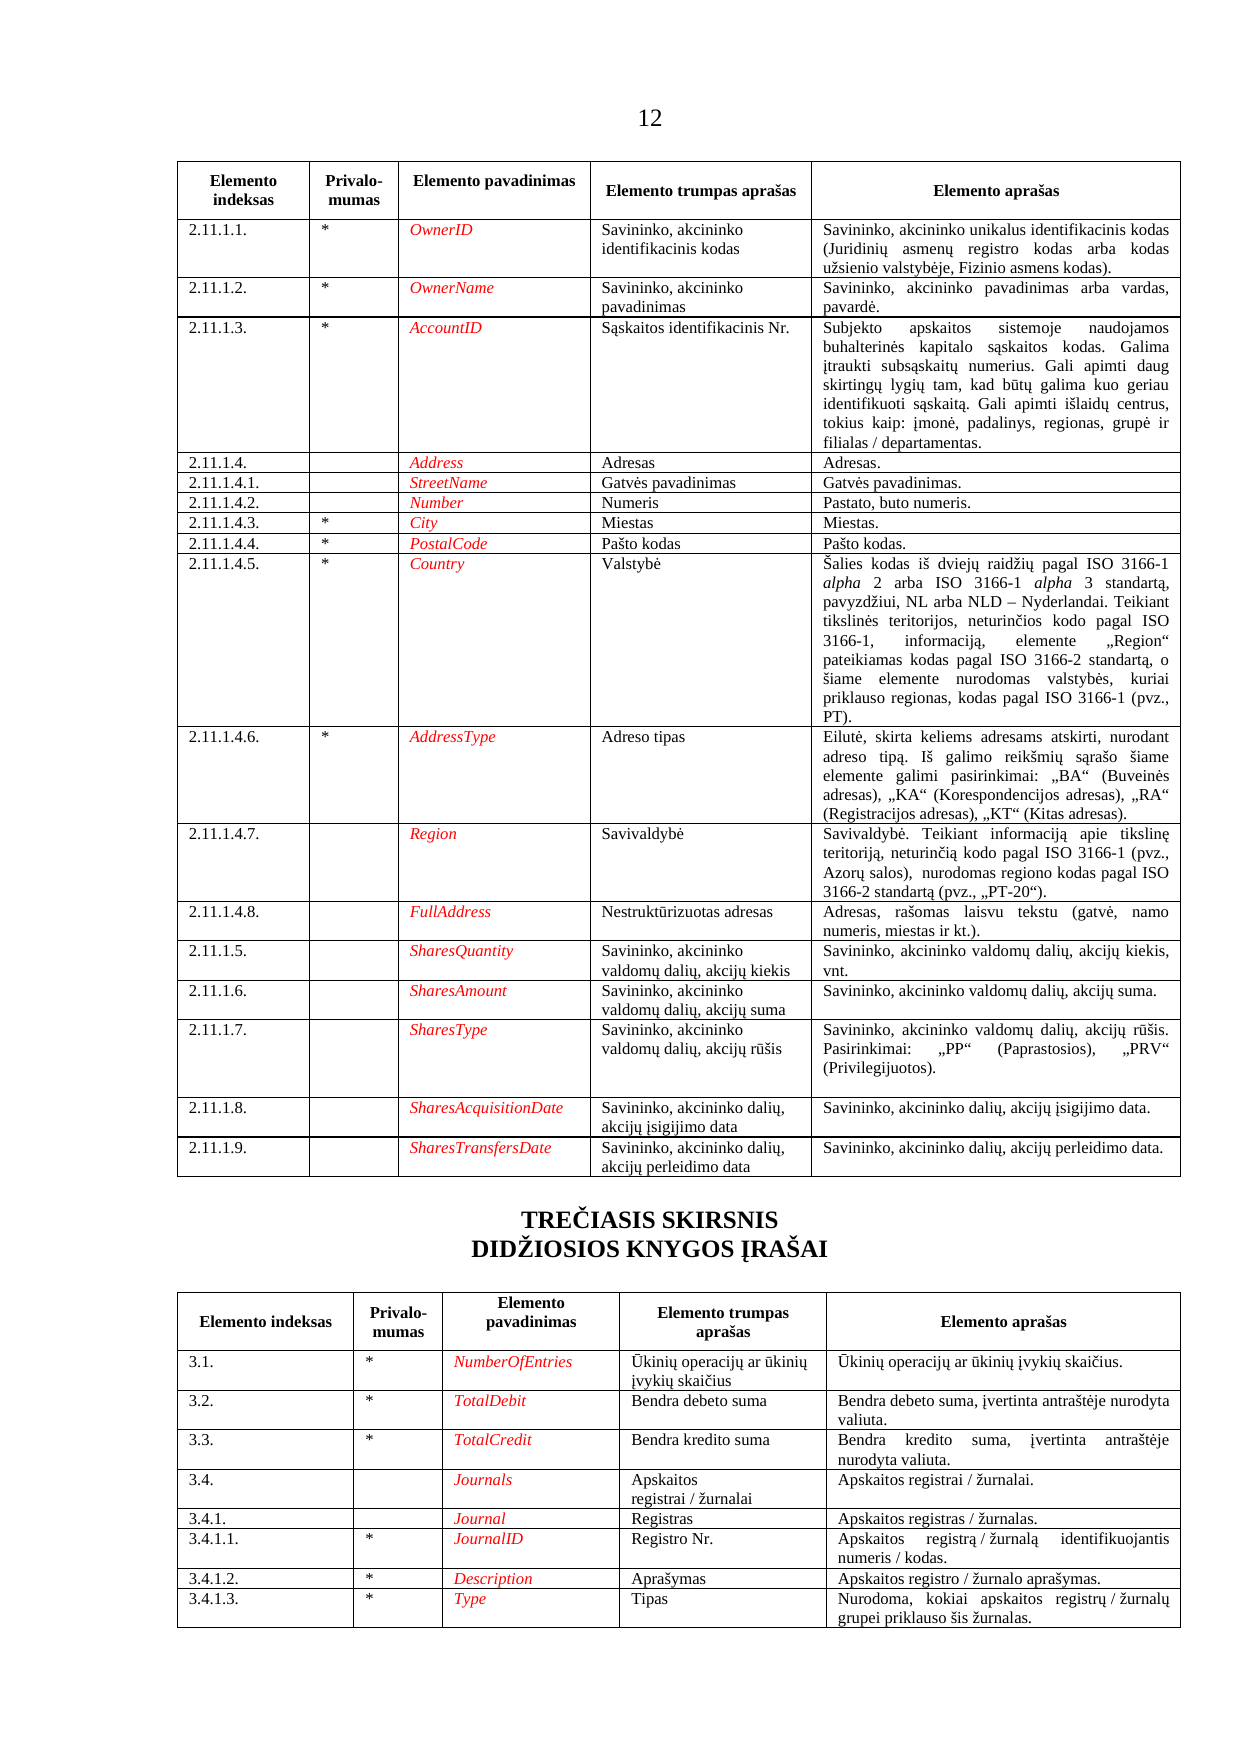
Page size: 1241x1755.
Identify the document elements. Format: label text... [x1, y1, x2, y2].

table_cell 3.3. [178, 1430, 353, 1468]
table_cell 3.1. [178, 1351, 353, 1390]
table_cell * [310, 534, 398, 553]
table_cell StreetName [399, 473, 590, 492]
table_cell Savininko, akcininko pavadinimas arba vardas, pavardė. [812, 278, 1180, 316]
table_cell Number [399, 493, 590, 512]
table_cell Apskaitos registrą / žurnalą identifikuojantis numeris / kodas. [827, 1529, 1180, 1567]
table_cell Valstybė [591, 554, 811, 726]
table_cell * [354, 1351, 442, 1390]
table_cell Nestruktūrizuotas adresas [591, 902, 811, 940]
table_cell OwnerID [399, 220, 590, 277]
table_cell Ūkinių operacijų ar ūkinių įvykių skaičius [620, 1351, 826, 1390]
table_cell Bendra kredito suma, įvertinta antraštėje nurodyta valiuta. [827, 1430, 1180, 1468]
table_cell OwnerName [399, 278, 590, 316]
table_cell Pastato, buto numeris. [812, 493, 1180, 512]
table_cell Apskaitos registro / žurnalo aprašymas. [827, 1569, 1180, 1588]
table_cell Subjekto apskaitos sistemoje naudojamos buhalterinės kapitalo sąskaitos kodas. Galima įtraukti subsąskaitų numerius. Gali apimti daug skirtingų lygių tam, kad būtų galima kuo geriau identifikuoti sąskaitą. Gali apimti išlaidų centrus, tokius kaip: įmonė, padalinys, regionas, grupė ir filialas / departamentas. [812, 318, 1180, 452]
table_cell Journals [443, 1470, 619, 1508]
table_cell Registras [620, 1509, 826, 1528]
table_cell * [354, 1569, 442, 1588]
table_cell Journal [443, 1509, 619, 1528]
table_cell Type [443, 1589, 619, 1627]
table_cell Pašto kodas [591, 534, 811, 553]
table_header Elemento indeksas [178, 162, 309, 218]
table_cell Adresas, rašomas laisvu tekstu (gatvė, namo numeris, miestas ir kt.). [812, 902, 1180, 940]
table_cell 2.11.1.1. [178, 220, 309, 277]
table_header Elemento pavadinimas [399, 162, 590, 218]
table_cell Savininko, akcininko valdomų dalių, akcijų rūšis [591, 1020, 811, 1097]
table_cell * [354, 1529, 442, 1567]
table_cell Bendra debeto suma, įvertinta antraštėje nurodyta valiuta. [827, 1391, 1180, 1429]
table_cell TotalDebit [443, 1391, 619, 1429]
table_cell * [310, 220, 398, 277]
table_cell [310, 493, 398, 512]
table_cell 3.4. [178, 1470, 353, 1508]
table_cell 3.4.1. [178, 1509, 353, 1528]
table_cell AddressType [399, 727, 590, 823]
table_cell Tipas [620, 1589, 826, 1627]
table_cell [310, 453, 398, 472]
table_header Elemento pavadinimas [443, 1293, 619, 1350]
table_header Elemento indeksas [178, 1293, 353, 1350]
table_cell Savininko, akcininko pavadinimas [591, 278, 811, 316]
table_cell Šalies kodas iš dviejų raidžių pagal ISO 3166-1 alpha 2 arba ISO 3166-1 alpha 3 standartą, pavyzdžiui, NL arba NLD – Nyderlandai. Teikiant tikslinės teritorijos, neturinčios kodo pagal ISO 3166-1, informaciją, elemente „Region“ pateikiamas kodas pagal ISO 3166-2 standartą, o šiame elemente nurodomas valstybės, kuriai priklauso regionas, kodas pagal ISO 3166-1 (pvz., PT). [812, 554, 1180, 726]
text DIDŽIOSIOS KNYGOS ĮRAŠAI [177, 1234, 1122, 1263]
table_cell 2.11.1.4.3. [178, 513, 309, 532]
table_cell 2.11.1.4.4. [178, 534, 309, 553]
table_cell Savininko, akcininko valdomų dalių, akcijų kiekis, vnt. [812, 941, 1180, 979]
table_cell Country [399, 554, 590, 726]
table_cell 2.11.1.6. [178, 981, 309, 1019]
table_cell Savininko, akcininko identifikacinis kodas [591, 220, 811, 277]
table_cell Savininko, akcininko dalių, akcijų perleidimo data [591, 1138, 811, 1176]
table_cell Description [443, 1569, 619, 1588]
table_cell Bendra kredito suma [620, 1430, 826, 1468]
table_header Privalo-mumas [354, 1293, 442, 1350]
table_cell NumberOfEntries [443, 1351, 619, 1390]
table_cell Savininko, akcininko dalių, akcijų įsigijimo data. [812, 1098, 1180, 1136]
table_cell * [354, 1430, 442, 1468]
table_cell Savininko, akcininko valdomų dalių, akcijų rūšis. Pasirinkimai: „PP“ (Paprastosios), „PRV“ (Privilegijuotos). [812, 1020, 1180, 1097]
table_header Elemento aprašas [827, 1293, 1180, 1350]
table_cell * [310, 278, 398, 316]
table_cell [310, 981, 398, 1019]
table_cell Numeris [591, 493, 811, 512]
table_cell Pašto kodas. [812, 534, 1180, 553]
table_cell Sąskaitos identifikacinis Nr. [591, 318, 811, 452]
table_cell SharesQuantity [399, 941, 590, 979]
table_cell FullAddress [399, 902, 590, 940]
table_cell Ūkinių operacijų ar ūkinių įvykių skaičius. [827, 1351, 1180, 1390]
table_cell 3.4.1.1. [178, 1529, 353, 1567]
table_cell Apskaitos registrai / žurnalai. [827, 1470, 1180, 1508]
table_cell [310, 824, 398, 901]
table_cell [354, 1470, 442, 1508]
table_cell Savininko, akcininko unikalus identifikacinis kodas (Juridinių asmenų registro kodas arba kodas užsienio valstybėje, Fizinio asmens kodas). [812, 220, 1180, 277]
table_cell * [354, 1391, 442, 1429]
table_cell Region [399, 824, 590, 901]
table_cell Apskaitos registrai / žurnalai [620, 1470, 826, 1508]
table_cell * [354, 1589, 442, 1627]
table_cell Address [399, 453, 590, 472]
table_cell Savininko, akcininko dalių, akcijų perleidimo data. [812, 1138, 1180, 1176]
table_cell 2.11.1.4.5. [178, 554, 309, 726]
table_cell Gatvės pavadinimas [591, 473, 811, 492]
table_cell 3.4.1.3. [178, 1589, 353, 1627]
table_cell [310, 473, 398, 492]
table_cell * [310, 727, 398, 823]
table_cell Eilutė, skirta keliems adresams atskirti, nurodant adreso tipą. Iš galimo reikšmių sąrašo šiame elemente galimi pasirinkimai: „BA“ (Buveinės adresas), „KA“ (Korespondencijos adresas), „RA“ (Registracijos adresas), „KT“ (Kitas adresas). [812, 727, 1180, 823]
table_cell SharesAmount [399, 981, 590, 1019]
table_cell Savivaldybė [591, 824, 811, 901]
table_cell Gatvės pavadinimas. [812, 473, 1180, 492]
table_cell Adresas [591, 453, 811, 472]
table_cell 2.11.1.4.8. [178, 902, 309, 940]
table_cell JournalID [443, 1529, 619, 1567]
table_cell 2.11.1.4. [178, 453, 309, 472]
table_cell 3.2. [178, 1391, 353, 1429]
table_header Elemento aprašas [812, 162, 1180, 218]
table_cell 2.11.1.4.6. [178, 727, 309, 823]
table_cell AccountID [399, 318, 590, 452]
table_cell SharesAcquisitionDate [399, 1098, 590, 1136]
table_cell [354, 1509, 442, 1528]
table_cell Savininko, akcininko dalių, akcijų įsigijimo data [591, 1098, 811, 1136]
table_cell Savivaldybė. Teikiant informaciją apie tikslinę teritoriją, neturinčią kodo pagal ISO 3166-1 (pvz., Azorų salos), nurodomas regiono kodas pagal ISO 3166-2 standartą (pvz., „PT-20“). [812, 824, 1180, 901]
table_cell Savininko, akcininko valdomų dalių, akcijų suma [591, 981, 811, 1019]
table_cell 3.4.1.2. [178, 1569, 353, 1588]
table_header Privalo-mumas [310, 162, 398, 218]
table_cell Aprašymas [620, 1569, 826, 1588]
table_cell Savininko, akcininko valdomų dalių, akcijų suma. [812, 981, 1180, 1019]
table_cell 2.11.1.2. [178, 278, 309, 316]
table_cell Apskaitos registras / žurnalas. [827, 1509, 1180, 1528]
table_cell Adreso tipas [591, 727, 811, 823]
table_cell 2.11.1.4.2. [178, 493, 309, 512]
table_cell [310, 902, 398, 940]
table_cell PostalCode [399, 534, 590, 553]
table_cell SharesTransfersDate [399, 1138, 590, 1176]
table_cell TotalCredit [443, 1430, 619, 1468]
table_cell * [310, 318, 398, 452]
table_cell Nurodoma, kokiai apskaitos registrų / žurnalų grupei priklauso šis žurnalas. [827, 1589, 1180, 1627]
table_cell 2.11.1.4.7. [178, 824, 309, 901]
table_cell * [310, 554, 398, 726]
table_cell [310, 941, 398, 979]
table_cell SharesType [399, 1020, 590, 1097]
table_cell * [310, 513, 398, 532]
table_cell Miestas. [812, 513, 1180, 532]
table_cell 2.11.1.8. [178, 1098, 309, 1136]
table_cell Bendra debeto suma [620, 1391, 826, 1429]
table_cell 2.11.1.3. [178, 318, 309, 452]
table_cell City [399, 513, 590, 532]
table_cell 2.11.1.5. [178, 941, 309, 979]
table_cell 2.11.1.7. [178, 1020, 309, 1097]
table_cell 2.11.1.4.1. [178, 473, 309, 492]
table_cell [310, 1138, 398, 1176]
table_cell Registro Nr. [620, 1529, 826, 1567]
table_header Elemento trumpas aprašas [620, 1293, 826, 1350]
table_cell [310, 1020, 398, 1097]
table_cell Savininko, akcininko valdomų dalių, akcijų kiekis [591, 941, 811, 979]
table_cell 2.11.1.9. [178, 1138, 309, 1176]
text TREČIASIS SKIRSNIS [177, 1206, 1122, 1234]
table_cell Miestas [591, 513, 811, 532]
table_cell [310, 1098, 398, 1136]
table_header Elemento trumpas aprašas [591, 162, 811, 218]
table_cell Adresas. [812, 453, 1180, 472]
